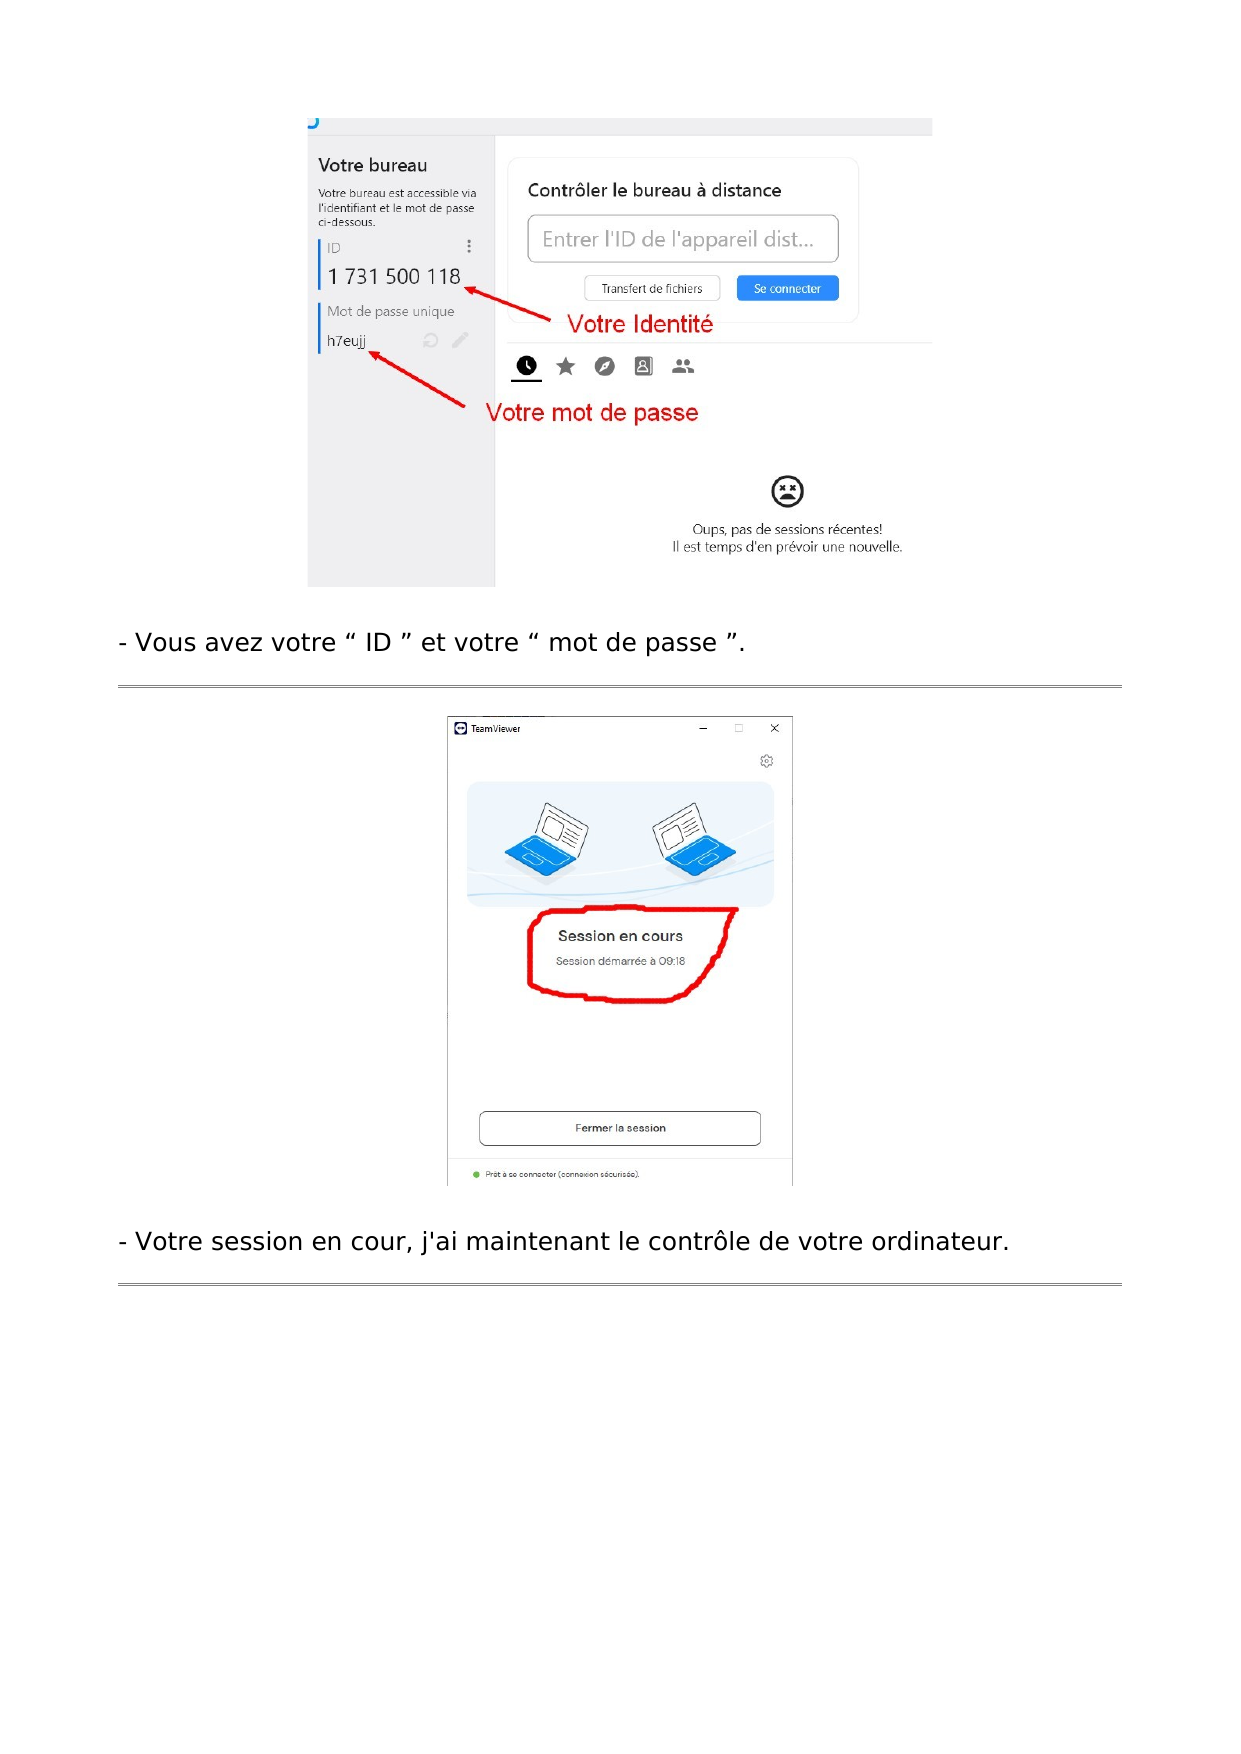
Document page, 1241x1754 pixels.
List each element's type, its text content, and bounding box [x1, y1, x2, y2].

text - Vous avez votre “ ID ” et votre “ mot de passe ”. [118, 628, 1122, 658]
text - Votre session en cour, j'ai maintenant le contrôle de votre ordinateur. [118, 1227, 1122, 1256]
picture [307, 716, 933, 1186]
picture [307, 118, 933, 587]
